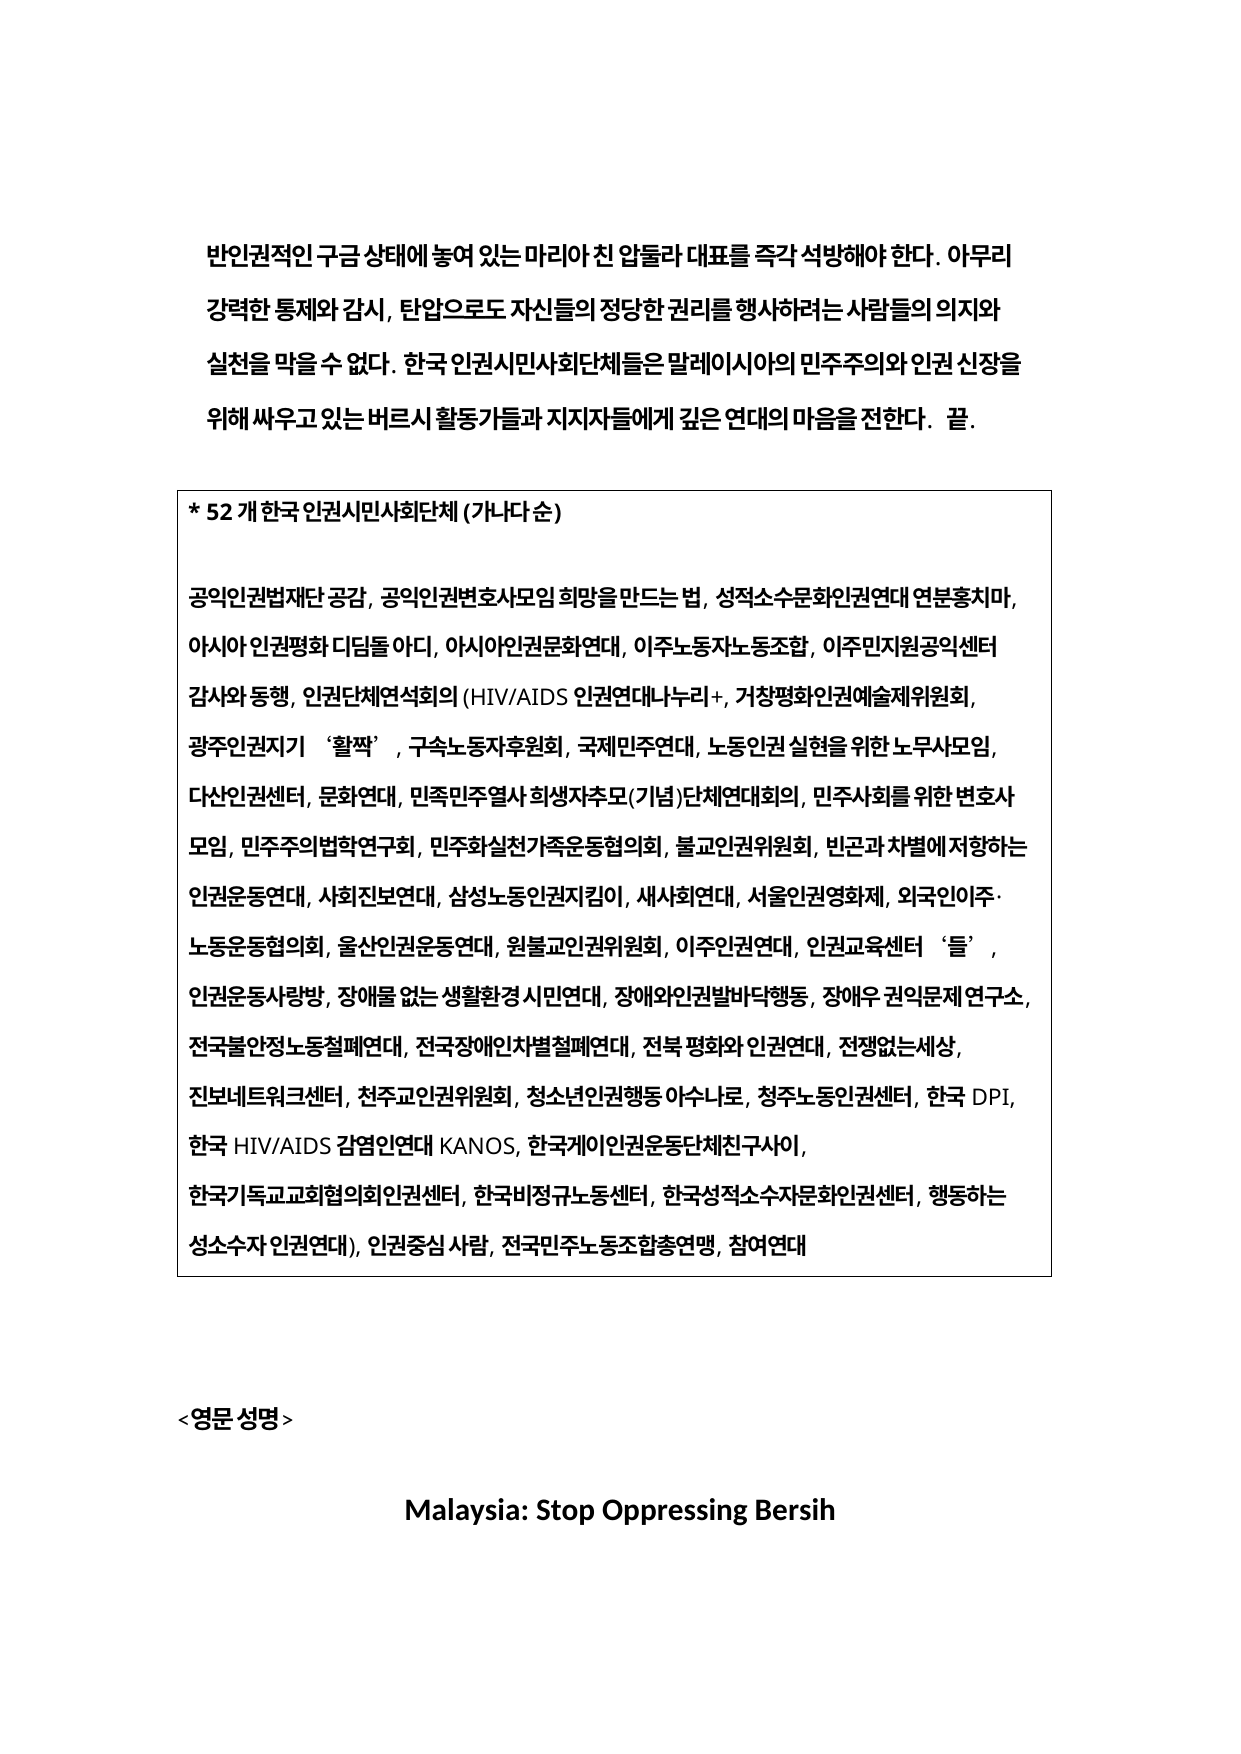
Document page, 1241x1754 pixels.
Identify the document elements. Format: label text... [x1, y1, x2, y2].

text <영문 성명> [177, 1400, 1063, 1436]
table_header * 52개 한국 인권시민사회단체 (가나다 순) 공익인권법재단 공감, 공익인권변호사모임 희망을 만드는 법, 성적소수문화인권연대 연분홍치마, 아시아 인권평화 디딤돌 아디, 아시아인권문화연대, 이주노동자노동조합, 이주민지원공익센터 감사와 동행, 인권단체연석회의 (HIV/AIDS인권연대나누리+, 거창평화인권예술제위원회, 광주인권지기 ‘활짝’, 구속노동자후원회, 국제민주연대, 노동인권 실현을 위한 노무사모임, 다산인권센터, 문화연대, 민족민주열사 희생자추모(기념)단체연대회의, 민주사회를 위한 변호사 모임, 민주주의법학연구회, 민주화실천가족운동협의회, 불교인권위원회, 빈곤과 차별에 저항하는 인권운동연대, 사회진보연대, 삼성노동인권지킴이, 새사회연대, 서울인권영화제, 외국인이주·노동운동협의회, 울산인권운동연대, 원불교인권위원회, 이주인권연대, 인권교육센터‘들’, 인권운동사랑방, 장애물 없는 생활환경 시민연대, 장애와인권발바닥행동, 장애우 권익문제 연구소, 전국불안정노동철폐연대, 전국장애인차별철폐연대, 전북 평화와 인권연대, 전쟁없는세상, 진보네트워크센터, 천주교인권위원회, 청소년인권행동 아수나로, 청주노동인권센터, 한국DPI, 한국HIV/AIDS감염인연대 KANOS, 한국게이인권운동단체친구사이, 한국기독교교회협의회인권센터, 한국비정규노동센터, 한국성적소수자문화인권센터, 행동하는 성소수자 인권연대), 인권중심 사람, 전국민주노동조합총연맹, 참여연대 [178, 491, 1051, 1276]
text 반인권적인 구금 상태에 놓여 있는 마리아 친 압둘라 대표를 즉각 석방해야 한다. 아무리 강력한 통제와 감시, 탄압으로도 자신들의 정당한 권리를 행사하려는 사람들의 의지와 실천을 막을 수 없다. 한국 인권시민사회단체들은 말레이시아의 민주주의와 인권 신장을 위해 싸우고 있는 버르시 활동가들과 지지자들에게 깊은 연대의 마음을 전한다. 끝. [177, 236, 1063, 436]
text Malaysia: Stop Oppressing Bersih [177, 1490, 1063, 1528]
